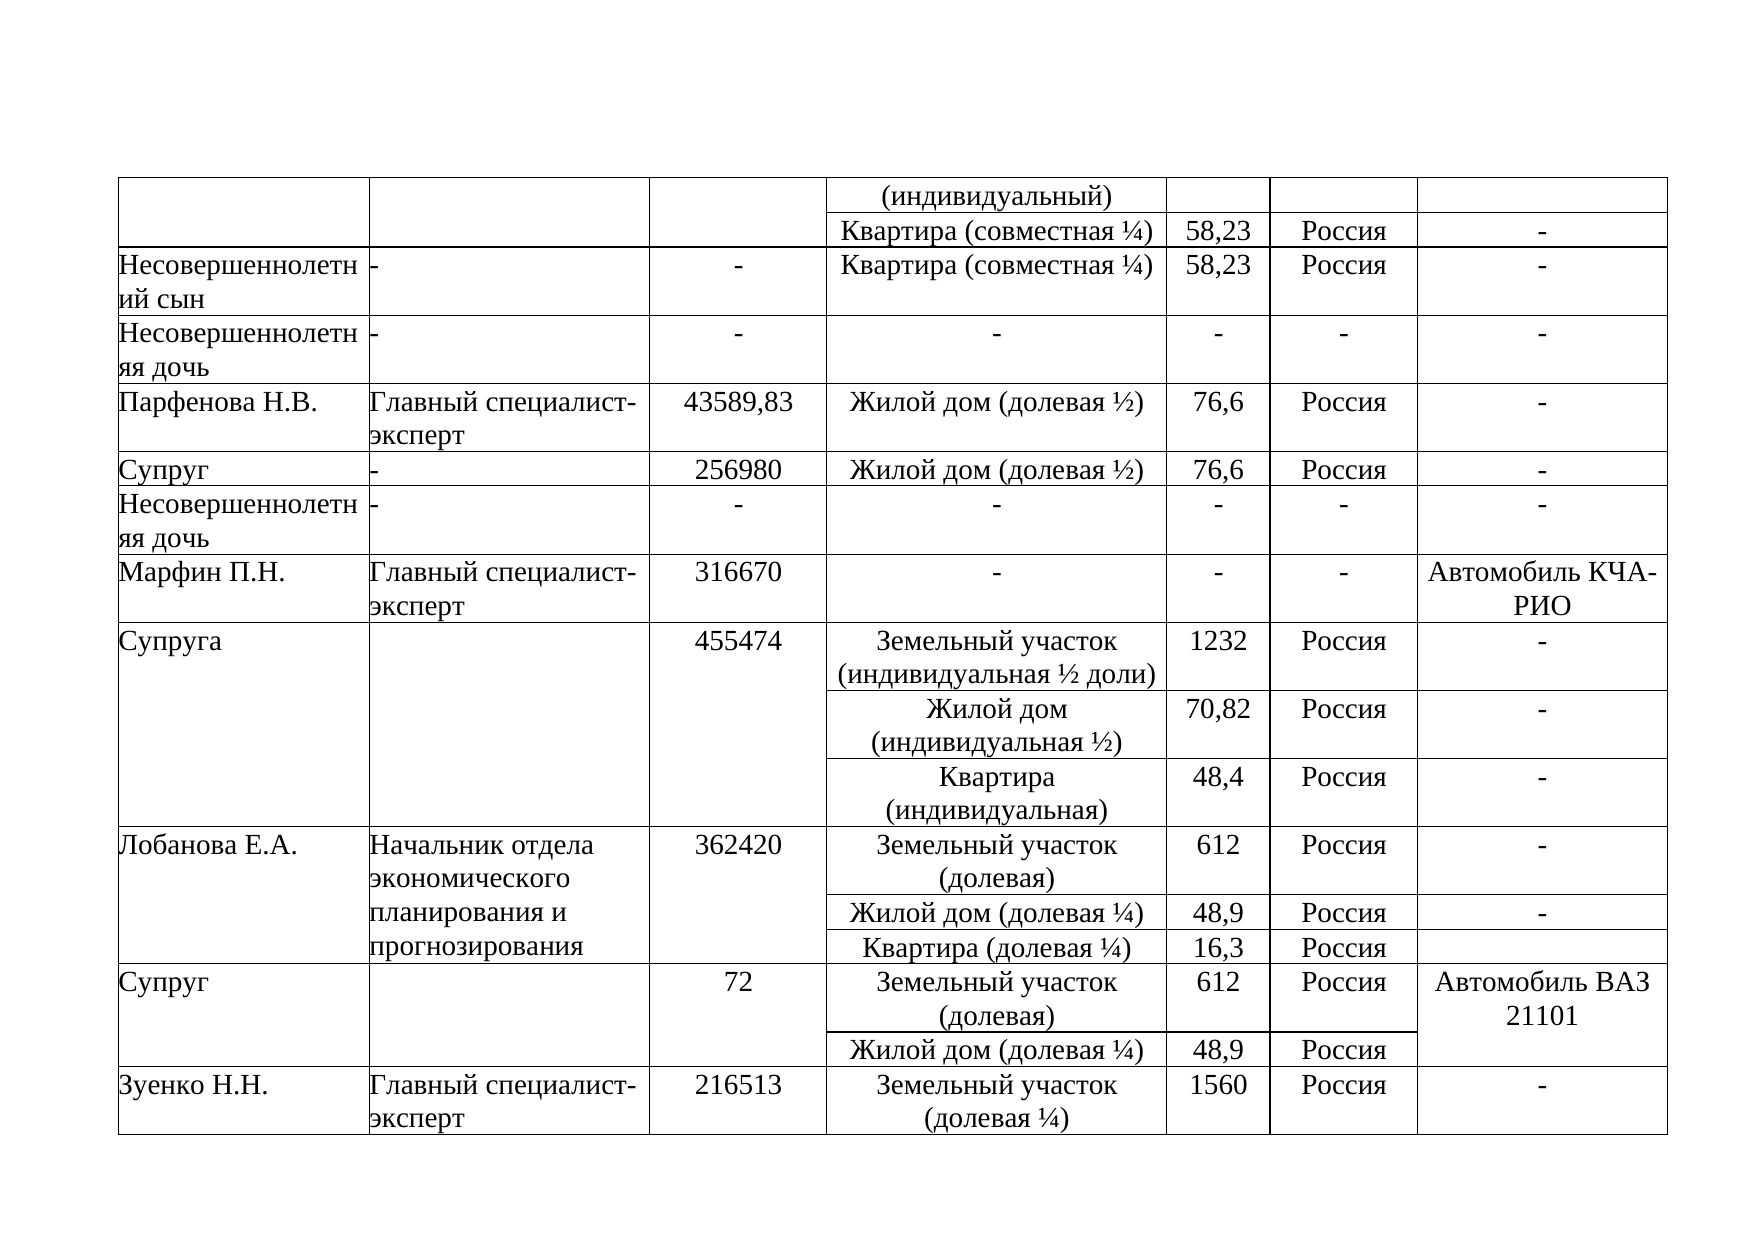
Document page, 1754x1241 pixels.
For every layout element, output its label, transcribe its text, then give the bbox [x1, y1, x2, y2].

table_cell Россия [1271, 213, 1417, 246]
table_cell (индивидуальный) [827, 178, 1166, 212]
table_cell - [1418, 213, 1667, 246]
table_cell - [1167, 555, 1269, 622]
table_cell - [650, 316, 826, 383]
table_cell Квартира (совместная ¼) [827, 213, 1166, 246]
table_cell Россия [1271, 964, 1417, 1031]
table_cell [1418, 930, 1667, 963]
table_cell 256980 [650, 452, 826, 485]
table_cell - [370, 486, 649, 553]
table_cell - [1167, 486, 1269, 553]
table_cell Марфин П.Н. [119, 555, 369, 622]
table_cell - [1418, 452, 1667, 485]
table_cell [119, 178, 369, 246]
table_cell Россия [1271, 895, 1417, 929]
table_cell - [1271, 555, 1417, 622]
table_cell 76,6 [1167, 452, 1269, 485]
table_cell Жилой дом (долевая ½) [827, 384, 1166, 451]
table_cell - [1418, 384, 1667, 451]
table_cell 612 [1167, 964, 1269, 1031]
table_cell 48,9 [1167, 1033, 1269, 1066]
table_cell Земельный участок (индивидуальная ½ доли) [827, 623, 1166, 690]
table_cell Жилой дом (долевая ½) [827, 452, 1166, 485]
table_cell Супруг [119, 452, 369, 485]
table_cell Земельный участок (долевая) [827, 827, 1166, 894]
table_cell 58,23 [1167, 248, 1269, 314]
table_cell 72 [650, 964, 826, 1066]
table_cell Главный специалист-эксперт [370, 1067, 649, 1134]
table_cell Главный специалист-эксперт [370, 555, 649, 622]
table_cell Лобанова Е.А. [119, 827, 369, 963]
table_cell Россия [1271, 691, 1417, 758]
table_cell - [650, 248, 826, 314]
table_cell 58,23 [1167, 213, 1269, 246]
table_cell 1232 [1167, 623, 1269, 690]
table_cell 455474 [650, 623, 826, 826]
table_cell Начальник отдела экономического планирования и прогнозирования [370, 827, 649, 963]
table_cell Россия [1271, 384, 1417, 451]
table_cell Несовершеннолетняя дочь [119, 486, 369, 553]
table_cell Жилой дом (индивидуальная ½) [827, 691, 1166, 758]
table_cell [1167, 178, 1269, 212]
table_cell Жилой дом (долевая ¼) [827, 1033, 1166, 1066]
table_cell Россия [1271, 759, 1417, 826]
table_cell 216513 [650, 1067, 826, 1134]
table_cell Земельный участок (долевая ¼) [827, 1067, 1166, 1134]
table_cell Парфенова Н.В. [119, 384, 369, 451]
table_cell - [1418, 827, 1667, 894]
table_cell - [1418, 316, 1667, 383]
table_cell - [1418, 486, 1667, 553]
table_cell Автомобиль ВАЗ 21101 [1418, 964, 1667, 1066]
table_cell - [1167, 316, 1269, 383]
table_cell Несовершеннолетняя дочь [119, 316, 369, 383]
table_cell 316670 [650, 555, 826, 622]
table_cell 70,82 [1167, 691, 1269, 758]
table_cell Земельный участок (долевая) [827, 964, 1166, 1031]
table_cell [650, 178, 826, 246]
table_cell - [1271, 486, 1417, 553]
table_cell Жилой дом (долевая ¼) [827, 895, 1166, 929]
table_cell Россия [1271, 248, 1417, 314]
table_cell - [1418, 178, 1667, 212]
table_cell Россия [1271, 930, 1417, 963]
table_cell - [1418, 895, 1667, 929]
table_cell - [1418, 1067, 1667, 1134]
table_cell Квартира (долевая ¼) [827, 930, 1166, 963]
table_cell - [827, 316, 1166, 383]
table_cell - [827, 486, 1166, 553]
table_cell Россия [1271, 623, 1417, 690]
table_cell Главный специалист-эксперт [370, 384, 649, 451]
table_cell - [370, 178, 649, 246]
table_cell - [370, 452, 649, 485]
table_cell Автомобиль КЧА-РИО [1418, 555, 1667, 622]
table_cell Россия [1271, 452, 1417, 485]
table_cell 612 [1167, 827, 1269, 894]
table_cell 362420 [650, 827, 826, 963]
table_cell Супруг [119, 964, 369, 1066]
table_cell - [1418, 248, 1667, 314]
table_cell 1560 [1167, 1067, 1269, 1134]
table_cell Зуенко Н.Н. [119, 1067, 369, 1134]
table_cell - [1418, 759, 1667, 826]
table_cell 76,6 [1167, 384, 1269, 451]
table_cell [1271, 178, 1417, 212]
table_cell Россия [1271, 827, 1417, 894]
table_cell 48,4 [1167, 759, 1269, 826]
table_cell Квартира (индивидуальная) [827, 759, 1166, 826]
table_cell Россия [1271, 1067, 1417, 1134]
table_cell - [370, 248, 649, 314]
table_cell Несовершеннолетний сын [119, 248, 369, 314]
table_cell - [827, 555, 1166, 622]
table_cell - [1418, 623, 1667, 690]
table_cell Россия [1271, 1033, 1417, 1066]
table_cell 16,3 [1167, 930, 1269, 963]
table_cell Квартира (совместная ¼) [827, 248, 1166, 314]
table_cell - [1418, 691, 1667, 758]
table_cell - [1271, 316, 1417, 383]
table_cell [370, 964, 649, 1066]
table_cell - [650, 486, 826, 553]
table_cell 43589,83 [650, 384, 826, 451]
table_cell [370, 623, 649, 826]
table_cell Супруга [119, 623, 369, 826]
table_cell 48,9 [1167, 895, 1269, 929]
table_cell - [370, 316, 649, 383]
